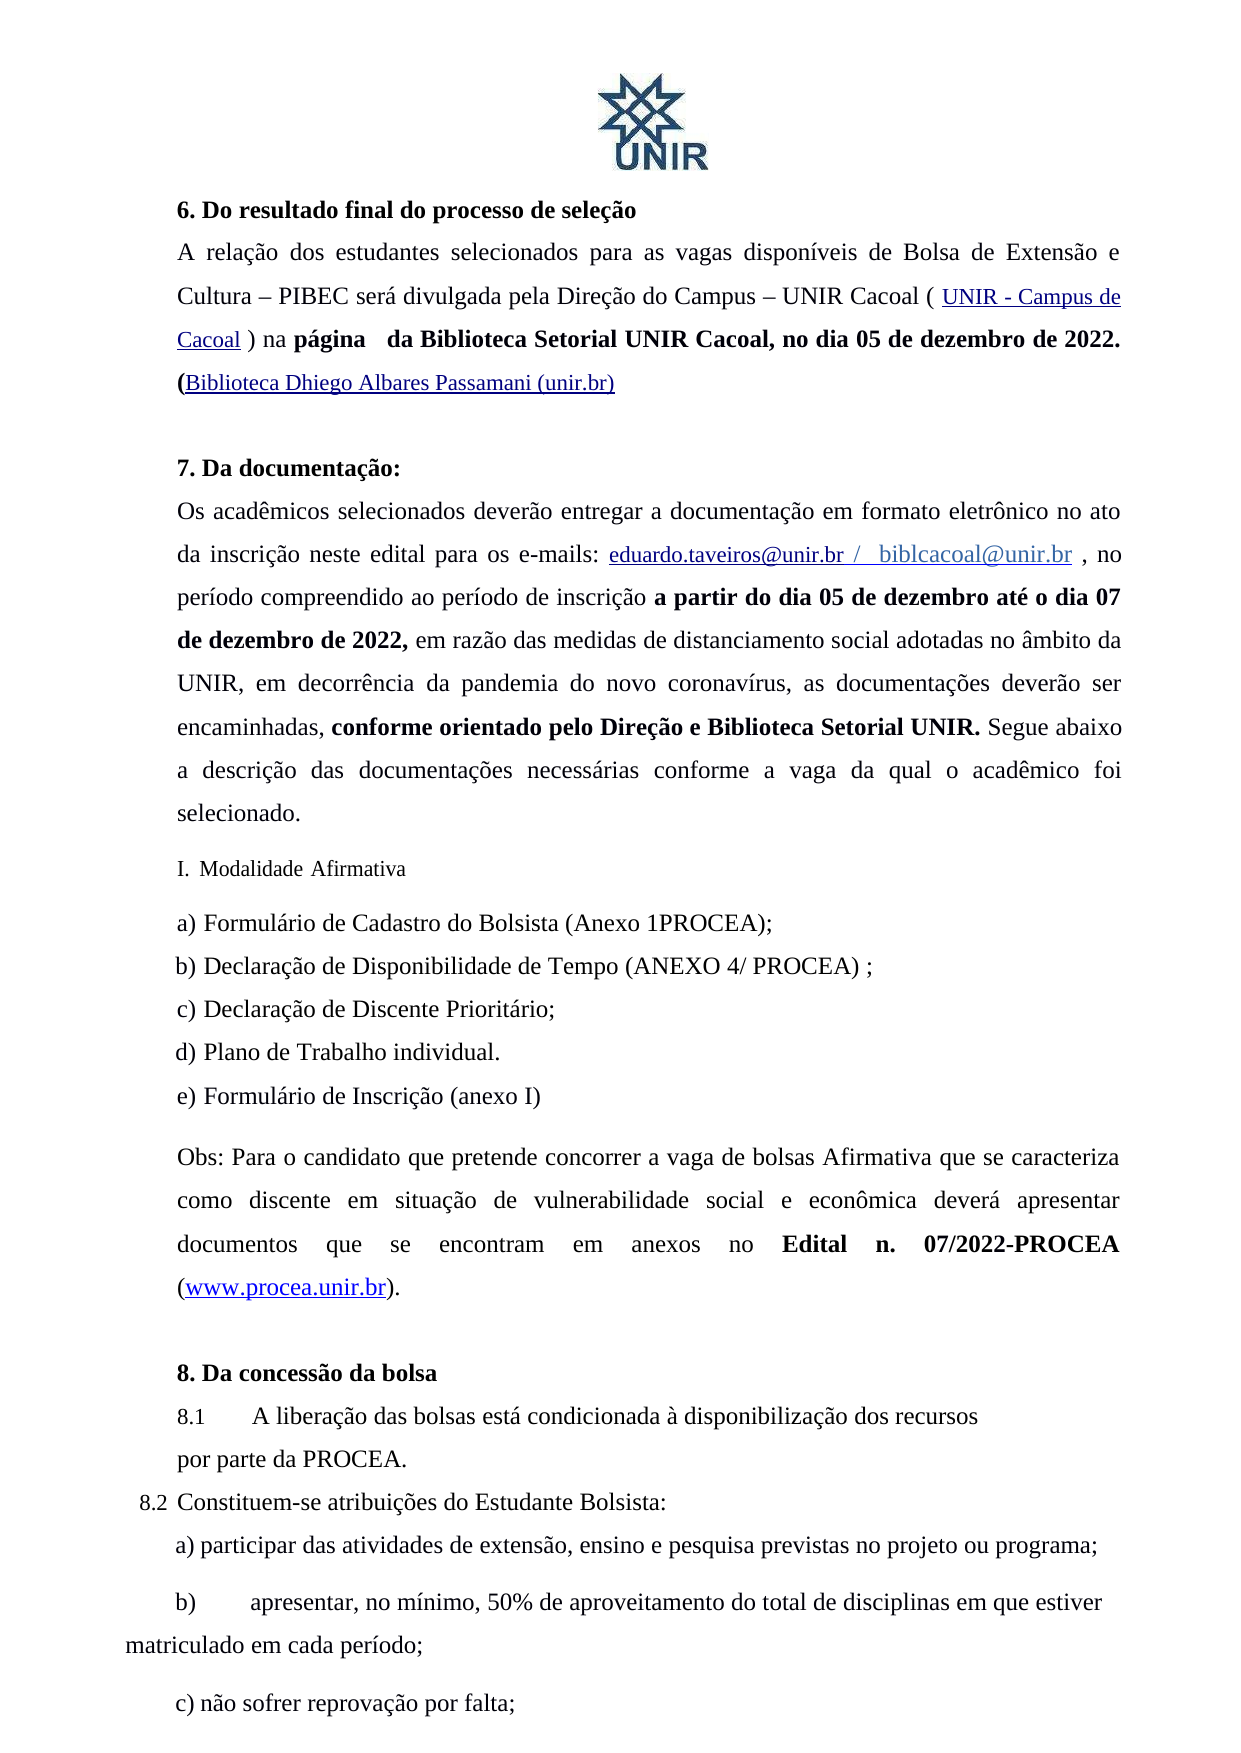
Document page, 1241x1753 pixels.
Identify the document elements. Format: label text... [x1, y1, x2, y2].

subtitle Da concessão da bolsa [177, 1358, 1167, 1387]
list Declaração de Disponibilidade de Tempo (ANEXO 4/ PROCEA) ; [175, 951, 1167, 980]
list não sofrer reprovação por falta; [175, 1688, 1167, 1717]
list Formulário de Inscrição (anexo I) [177, 1081, 1167, 1109]
list Plano de Trabalho individual. [175, 1037, 1167, 1066]
text A relação dos estudantes selecionados para as vagas disponíveis de Bolsa de Extensão e Cultura – PIBEC será divulgada pela Direção do Campus – UNIR Cacoal ( UNIR - Campus de Cacoal ) na página da Biblioteca Setorial UNIR Cacoal, no dia 05 de dezembro de 2022. (Biblioteca Dhiego Albares Passamani (unir.br) [177, 237, 1121, 396]
picture [597, 73, 709, 171]
list Formulário de Cadastro do Bolsista (Anexo 1PROCEA); [177, 908, 1167, 937]
subtitle Da documentação: [177, 453, 1167, 482]
text Obs: Para o candidato que pretende concorrer a vaga de bolsas Afirmativa que se caracteriza como discente em situação de vulnerabilidade social e econômica deverá apresentar documentos que se encontram em anexos no Edital n. 07/2022-PROCEA (www.procea.unir.br). [177, 1142, 1120, 1301]
text I. Modalidade Afirmativa [177, 855, 1122, 881]
list participar das atividades de extensão, ensino e pesquisa previstas no projeto ou programa; [175, 1530, 1167, 1558]
list Declaração de Discente Prioritário; [177, 994, 1167, 1023]
list Constituem-se atribuições do Estudante Bolsista: [139, 1487, 1167, 1516]
subtitle Do resultado final do processo de seleção [177, 195, 1167, 224]
text Os acadêmicos selecionados deverão entregar a documentação em formato eletrônico no ato da inscrição neste edital para os e-mails: eduardo.taveiros@unir.br / biblcacoal@unir.br , no período compreendido ao período de inscrição a partir do dia 05 de dezembro até o dia 07 de dezembro de 2022, em razão das medidas de distanciamento social adotadas no âmbito da UNIR, em decorrência da pandemia do novo coronavírus, as documentações deverão ser encaminhadas, conforme orientado pelo Direção e Biblioteca Setorial UNIR. Segue abaixo a descrição das documentações necessárias conforme a vaga da qual o acadêmico foi selecionado. [177, 496, 1122, 827]
list apresentar, no mínimo, 50% de aproveitamento do total de disciplinas em que estiver matriculado em cada período; [125, 1587, 1103, 1659]
list A liberação das bolsas está condicionada à disponibilização dos recursos por parte da PROCEA. [177, 1401, 1016, 1473]
